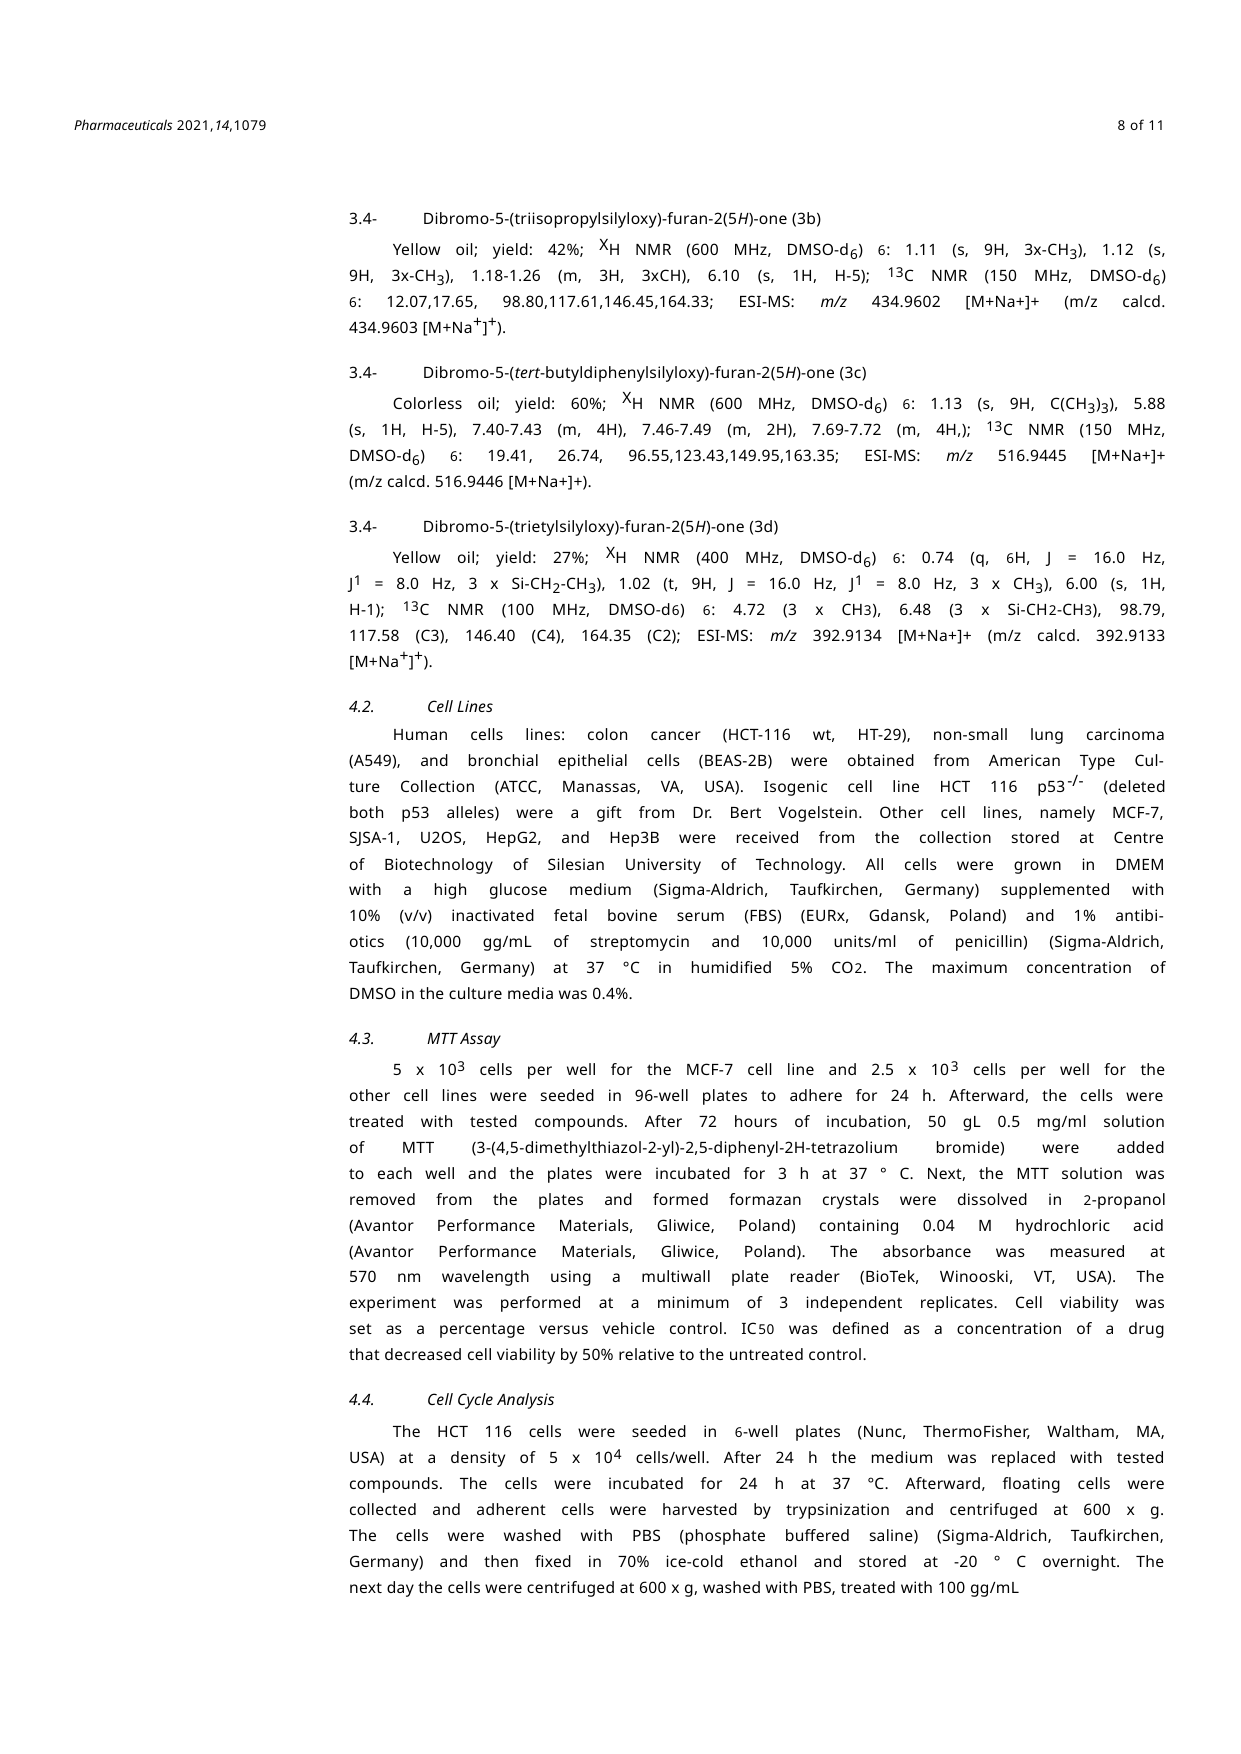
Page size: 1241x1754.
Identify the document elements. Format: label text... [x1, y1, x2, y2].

list Dibromo-5-(tert-butyldiphenylsilyloxy)-furan-2(5H)-one (3c) [349, 366, 1168, 381]
text Yellow oil; yield: 42%; XH NMR (600 MHz, DMSO-d6) 6: 1.11 (s, 9H, 3x-CH3), 1.12 (s, 9H, 3x-CH3), 1.18-1.26 (m, 3H, 3xCH), 6.10 (s, 1H, H-5); 13C NMR (150 MHz, DMSO-d6) 6: 12.07,17.65, 98.80,117.61,146.45,164.33; ESI-MS: m/z 434.9602 [M+Na+]+ (m/z calcd. 434.9603 [M+Na+]+). [349, 235, 1166, 339]
text 5 x 103 cells per well for the MCF-7 cell line and 2.5 x 103 cells per well for the other cell lines were seeded in 96-well plates to adhere for 24 h. Afterward, the cells were treated with tested compounds. After 72 hours of incubation, 50 gL 0.5 mg/ml solution of MTT (3-(4,5-dimethylthiazol-2-yl)-2,5-diphenyl-2H-tetrazolium bromide) were added to each well and the plates were incubated for 3 h at 37 ° C. Next, the MTT solution was removed from the plates and formed formazan crystals were dissolved in 2-propanol (Avantor Performance Materials, Gliwice, Poland) containing 0.04 M hydrochloric acid (Avantor Performance Materials, Gliwice, Poland). The absorbance was measured at 570 nm wavelength using a multiwall plate reader (BioTek, Winooski, VT, USA). The experiment was performed at a minimum of 3 independent replicates. Cell viability was set as a percentage versus vehicle control. IC50 was defined as a concentration of a drug that decreased cell viability by 50% relative to the untreated control. [349, 1055, 1166, 1366]
text Human cells lines: colon cancer (HCT-116 wt, HT-29), non-small lung carcinoma (A549), and bronchial epithelial cells (BEAS-2B) were obtained from American Type Cul- ture Collection (ATCC, Manassas, VA, USA). Isogenic cell line HCT 116 p53-/- (deleted both p53 alleles) were a gift from Dr. Bert Vogelstein. Other cell lines, namely MCF-7, SJSA-1, U2OS, HepG2, and Hep3B were received from the collection stored at Centre of Biotechnology of Silesian University of Technology. All cells were grown in DMEM with a high glucose medium (Sigma-Aldrich, Taufkirchen, Germany) supplemented with 10% (v/v) inactivated fetal bovine serum (FBS) (EURx, Gdansk, Poland) and 1% antibi- otics (10,000 gg/mL of streptomycin and 10,000 units/ml of penicillin) (Sigma-Aldrich, Taufkirchen, Germany) at 37 °C in humidified 5% CO2. The maximum concentration of DMSO in the culture media was 0.4%. [349, 719, 1166, 1005]
list Cell Cycle Analysis [349, 1393, 1168, 1409]
list MTT Assay [349, 1032, 1168, 1047]
list Dibromo-5-(trietylsilyloxy)-furan-2(5H)-one (3d) [349, 520, 1168, 535]
text Pharmaceuticals 2021,14,1079 [74, 119, 291, 133]
list Cell Lines [349, 700, 1168, 715]
text The HCT 116 cells were seeded in 6-well plates (Nunc, ThermoFisher, Waltham, MA, USA) at a density of 5 x 104 cells/well. After 24 h the medium was replaced with tested compounds. The cells were incubated for 24 h at 37 °C. Afterward, floating cells were collected and adherent cells were harvested by trypsinization and centrifuged at 600 x g. The cells were washed with PBS (phosphate buffered saline) (Sigma-Aldrich, Taufkirchen, Germany) and then fixed in 70% ice-cold ethanol and stored at -20 ° C overnight. The next day the cells were centrifuged at 600 x g, washed with PBS, treated with 100 gg/mL [349, 1417, 1166, 1598]
list Dibromo-5-(triisopropylsilyloxy)-furan-2(5H)-one (3b) [349, 212, 1168, 227]
text 8 of 11 [1117, 120, 1167, 133]
text Yellow oil; yield: 27%; XH NMR (400 MHz, DMSO-d6) 6: 0.74 (q, 6H, J = 16.0 Hz, J1 = 8.0 Hz, 3 x Si-CH2-CH3), 1.02 (t, 9H, J = 16.0 Hz, J1 = 8.0 Hz, 3 x CH3), 6.00 (s, 1H, H-1); 13C NMR (100 MHz, DMSO-d6) 6: 4.72 (3 x CH3), 6.48 (3 x Si-CH2-CH3), 98.79, 117.58 (C3), 146.40 (C4), 164.35 (C2); ESI-MS: m/z 392.9134 [M+Na+]+ (m/z calcd. 392.9133 [M+Na+]+). [349, 543, 1166, 673]
text Colorless oil; yield: 60%; XH NMR (600 MHz, DMSO-d6) 6: 1.13 (s, 9H, C(CH3)3), 5.88 (s, 1H, H-5), 7.40-7.43 (m, 4H), 7.46-7.49 (m, 2H), 7.69-7.72 (m, 4H,); 13C NMR (150 MHz, DMSO-d6) 6: 19.41, 26.74, 96.55,123.43,149.95,163.35; ESI-MS: m/z 516.9445 [M+Na+]+ (m/z calcd. 516.9446 [M+Na+]+). [349, 389, 1166, 493]
